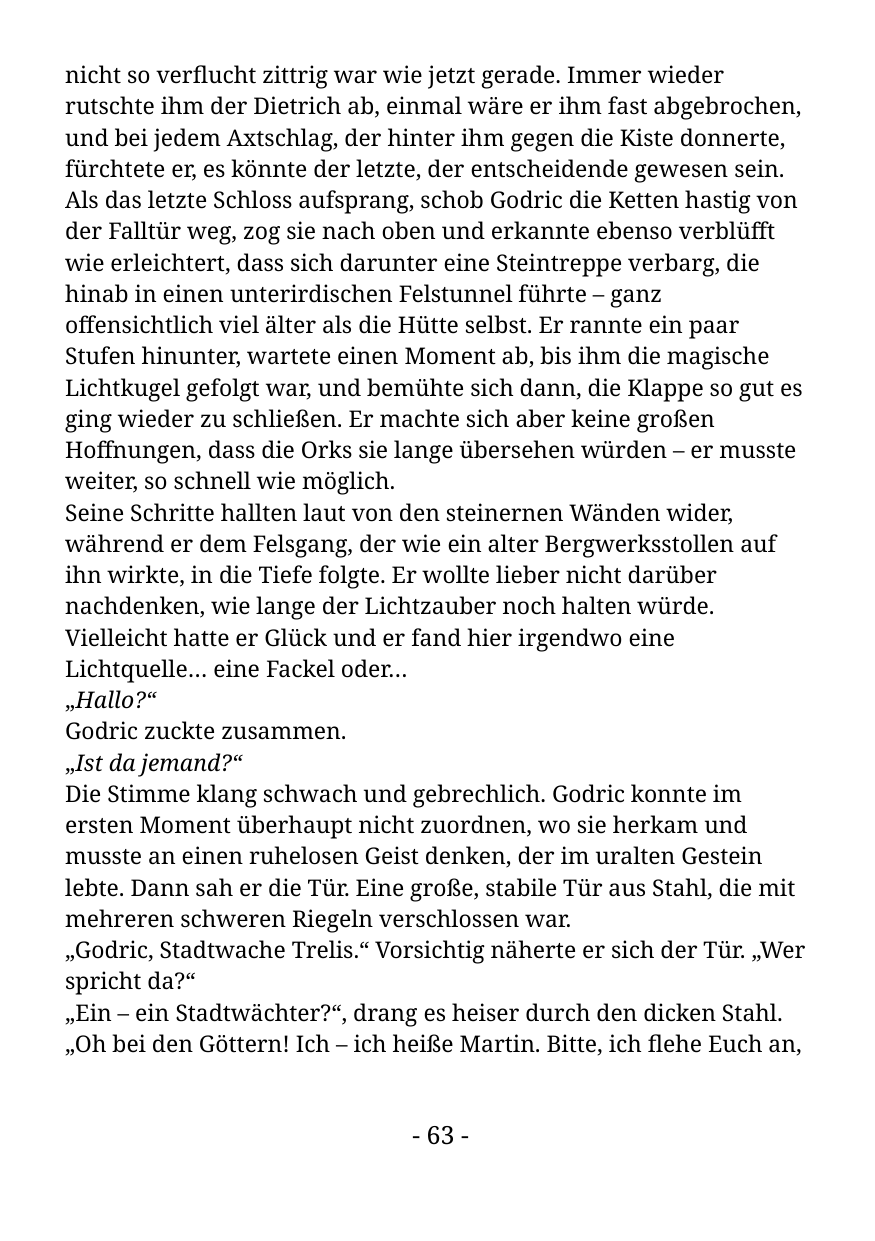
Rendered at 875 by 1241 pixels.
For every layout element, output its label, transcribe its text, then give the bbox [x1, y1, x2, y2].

text nicht so verflucht zittrig war wie jetzt gerade. Immer wieder rutschte ihm der Dietrich ab, einmal wäre er ihm fast abgebrochen, und bei jedem Axtschlag, der hinter ihm gegen die Kiste donnerte, fürchtete er, es könnte der letzte, der entscheidende gewesen sein. Als das letzte Schloss aufsprang, schob Godric die Ketten hastig von der Falltür weg, zog sie nach oben und erkannte ebenso verblüfft wie erleichtert, dass sich darunter eine Steintreppe verbarg, die hinab in einen unterirdischen Felstunnel führte – ganz offensichtlich viel älter als die Hütte selbst. Er rannte ein paar Stufen hinunter, wartete einen Moment ab, bis ihm die magische Lichtkugel gefolgt war, und bemühte sich dann, die Klappe so gut es ging wieder zu schließen. Er machte sich aber keine großen Hoffnungen, dass die Orks sie lange übersehen würden – er musste weiter, so schnell wie möglich. [65, 59, 809, 497]
text Seine Schritte hallten laut von den steinernen Wänden wider, während er dem Felsgang, der wie ein alter Bergwerksstollen auf ihn wirkte, in die Tiefe folgte. Er wollte lieber nicht darüber nachdenken, wie lange der Lichtzauber noch halten würde. Vielleicht hatte er Glück und er fand hier irgendwo eine Lichtquelle… eine Fackel oder… „Hallo?“ Godric zuckte zusammen. „Ist da jemand?“ Die Stimme klang schwach und gebrechlich. Godric konnte im ersten Moment überhaupt nicht zuordnen, wo sie herkam und musste an einen ruhelosen Geist denken, der im uralten Gestein lebte. Dann sah er die Tür. Eine große, stabile Tür aus Stahl, die mit mehreren schweren Riegeln verschlossen war. „Godric, Stadtwache Trelis.“ Vorsichtig näherte er sich der Tür. „Wer spricht da?“ „Ein – ein Stadtwächter?“, drang es heiser durch den dicken Stahl. „Oh bei den Göttern! Ich – ich heiße Martin. Bitte, ich flehe Euch an, [65, 497, 809, 1059]
